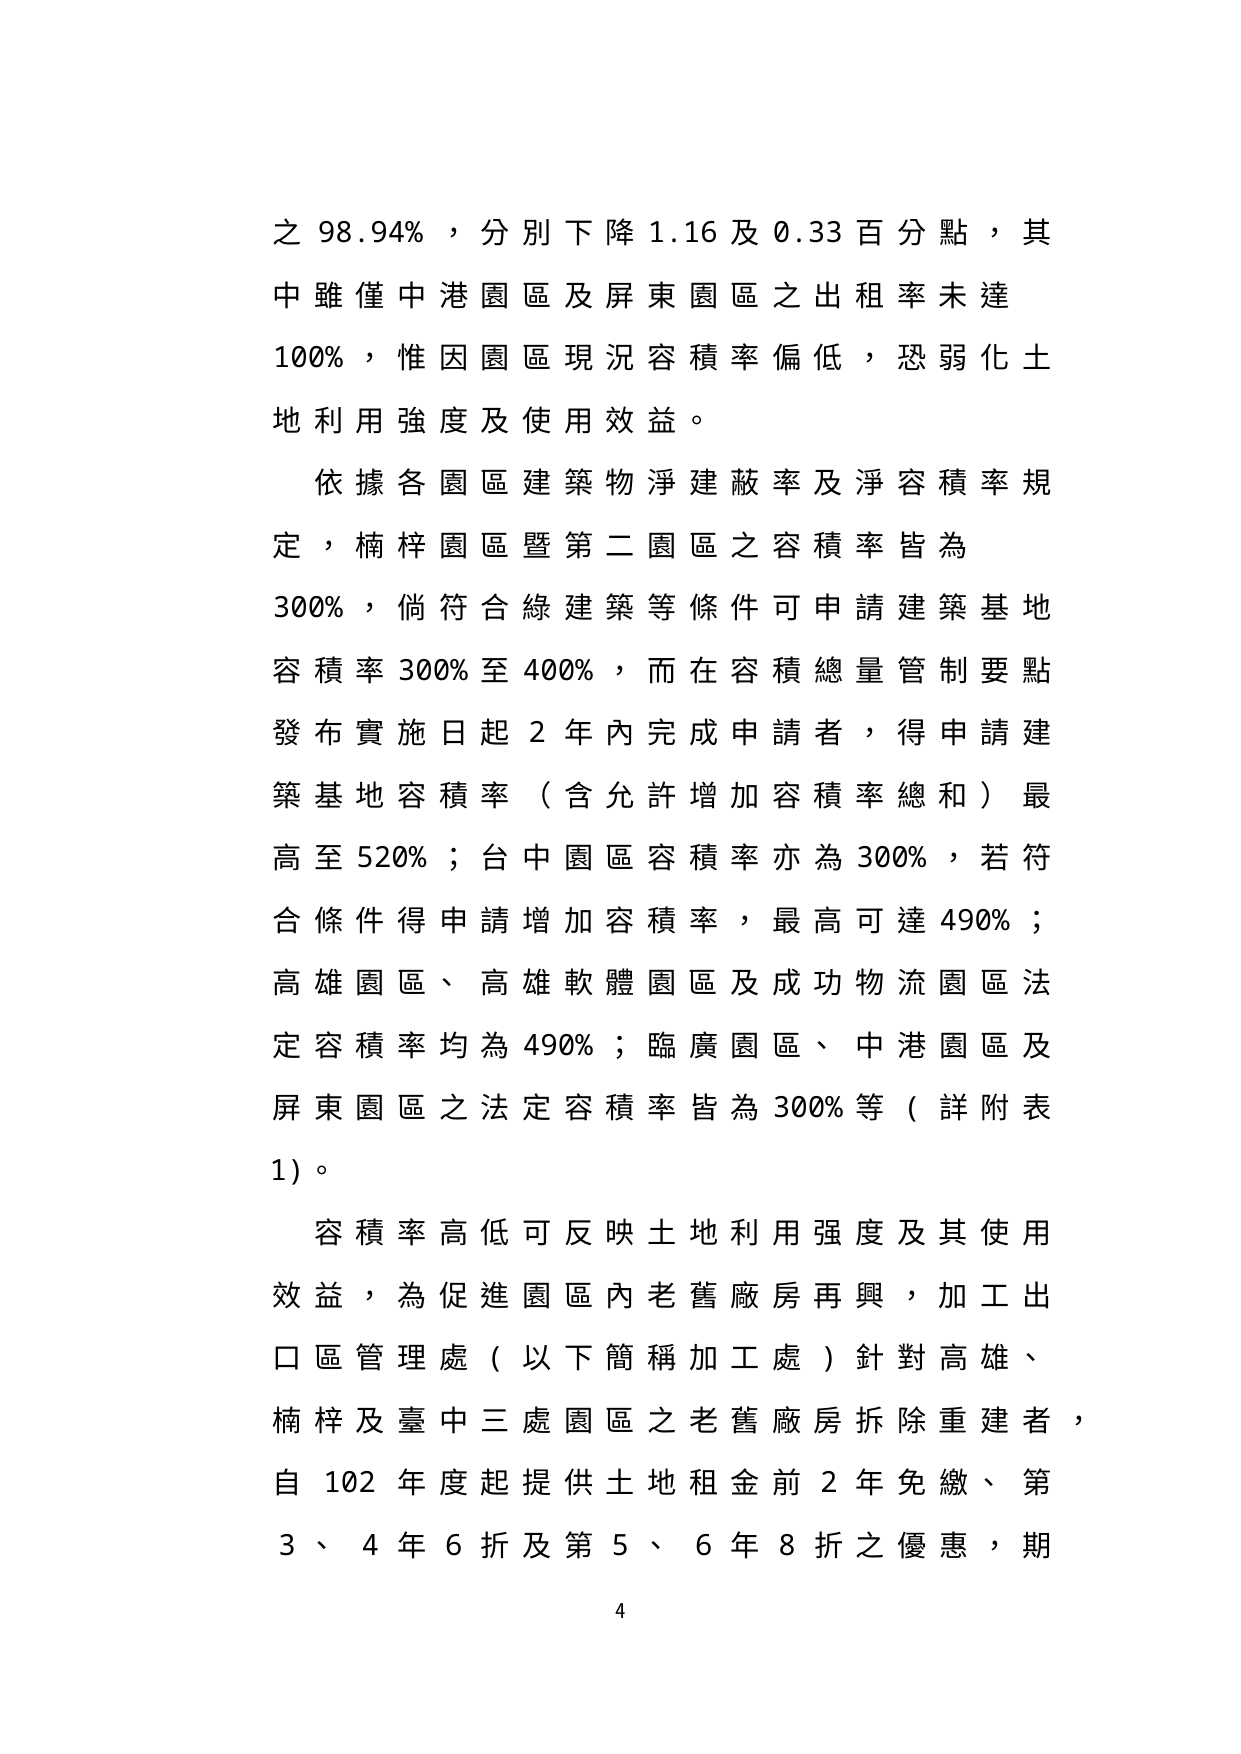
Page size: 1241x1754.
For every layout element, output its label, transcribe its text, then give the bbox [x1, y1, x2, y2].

text 依據各園區建築物淨建蔽率及淨容積率規定，楠梓園區暨第二園區之容積率皆為300%，倘符合綠建築等條件可申請建築基地容積率300%至400%，而在容積總量管制要點發布實施日起2年內完成申請者，得申請建築基地容積率（含允許增加容積率總和）最高至520%；台中園區容積率亦為300%，若符合條件得申請增加容積率，最高可達490%；高雄園區、高雄軟體園區及成功物流園區法定容積率均為490%；臨廣園區、中港園區及屏東園區之法定容積率皆為300%等(詳附表1)。 [242, 439, 1058, 1189]
text 容積率高低可反映土地利用强度及其使用效益，為促進園區內老舊廠房再興，加工出口區管理處(以下簡稱加工處)針對高雄、楠梓及臺中三處園區之老舊廠房拆除重建者，自102年度起提供土地租金前2年免繳、第3、4年6折及第5、6年8折之優惠，期能提高土地利用效率。惟實務上迄106年底，加工處所轄園區僅楠梓第二園區因部分個案專案申請容積率至520%，致該園現況容積率451%大於法定容積率300%，其餘9個園區之現況容積率均低於法定容積率，尤其屏東園區(現況容積率77.9%、使用比率25.97%)及中港園區(現況容積率81.3%、使用比率27.1%)現況容積率及使用比率皆低，顯示土地使用效能欠佳。 [242, 1189, 1058, 1564]
text 之98.94%，分別下降1.16及0.33百分點，其中雖僅中港園區及屏東園區之出租率未達100%，惟因園區現況容積率偏低，恐弱化土地利用強度及使用效益。 [242, 189, 1058, 439]
